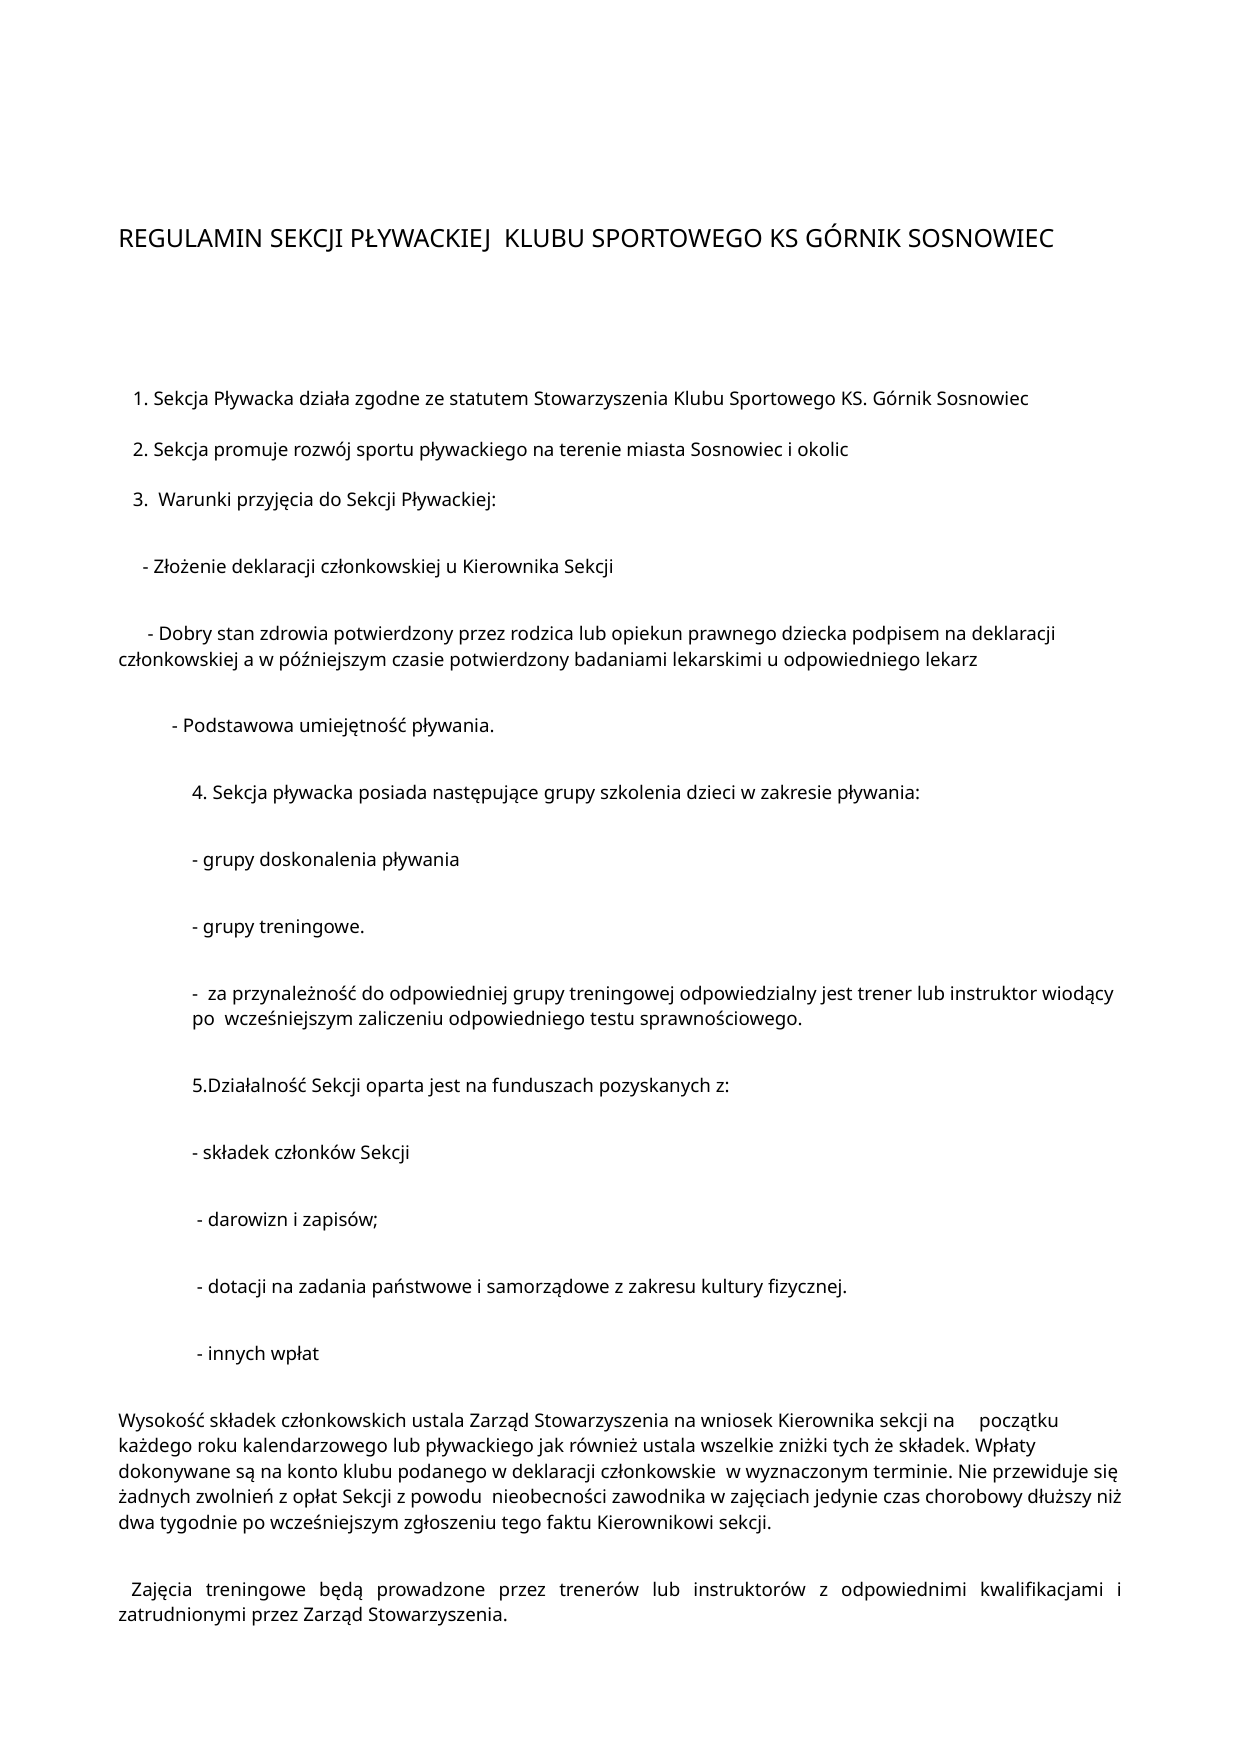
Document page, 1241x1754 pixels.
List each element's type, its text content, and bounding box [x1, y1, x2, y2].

text Wysokość składek członkowskich ustala Zarząd Stowarzyszenia na wniosek Kierownika sekcji na początku każdego roku kalendarzowego lub pływackiego jak również ustala wszelkie zniżki tych że składek. Wpłaty dokonywane są na konto klubu podanego w deklaracji członkowskie w wyznaczonym terminie. Nie przewiduje się żadnych zwolnień z opłat Sekcji z powodu nieobecności zawodnika w zajęciach jedynie czas chorobowy dłuższy niż dwa tygodnie po wcześniejszym zgłoszeniu tego faktu Kierownikowi sekcji. [118, 1407, 1122, 1534]
list - innych wpłat [162, 1340, 1122, 1366]
text - Podstawowa umiejętność pływania. [118, 713, 1122, 738]
text 3. Warunki przyjęcia do Sekcji Pływackiej: [118, 487, 1122, 512]
text - Złożenie deklaracji członkowskiej u Kierownika Sekcji [118, 553, 1122, 579]
text 1. Sekcja Pływacka działa zgodne ze statutem Stowarzyszenia Klubu Sportowego KS. Górnik Sosnowiec [118, 385, 1122, 411]
text REGULAMIN SEKCJI PŁYWACKIEJ KLUBU SPORTOWEGO KS GÓRNIK SOSNOWIEC [118, 220, 1122, 283]
list - dotacji na zadania państwowe i samorządowe z zakresu kultury fizycznej. [162, 1273, 1122, 1299]
list - za przynależność do odpowiedniej grupy treningowej odpowiedzialny jest trener lub instruktor wiodący po wcześniejszym zaliczeniu odpowiedniego testu sprawnościowego. [162, 980, 1122, 1031]
list - składek członków Sekcji [162, 1139, 1122, 1165]
list 5.Działalność Sekcji oparta jest na funduszach pozyskanych z: [162, 1073, 1122, 1098]
text 2. Sekcja promuje rozwój sportu pływackiego na terenie miasta Sosnowiec i okolic [118, 436, 1122, 462]
list - grupy treningowe. [162, 913, 1122, 939]
text Zajęcia treningowe będą prowadzone przez trenerów lub instruktorów z odpowiednimi kwalifikacjami i zatrudnionymi przez Zarząd Stowarzyszenia. [118, 1576, 1122, 1627]
list - grupy doskonalenia pływania [162, 846, 1122, 872]
list - darowizn i zapisów; [162, 1206, 1122, 1232]
text - Dobry stan zdrowia potwierdzony przez rodzica lub opiekun prawnego dziecka podpisem na deklaracji członkowskiej a w późniejszym czasie potwierdzony badaniami lekarskimi u odpowiedniego lekarz [118, 620, 1122, 671]
list 4. Sekcja pływacka posiada następujące grupy szkolenia dzieci w zakresie pływania: [162, 779, 1122, 805]
